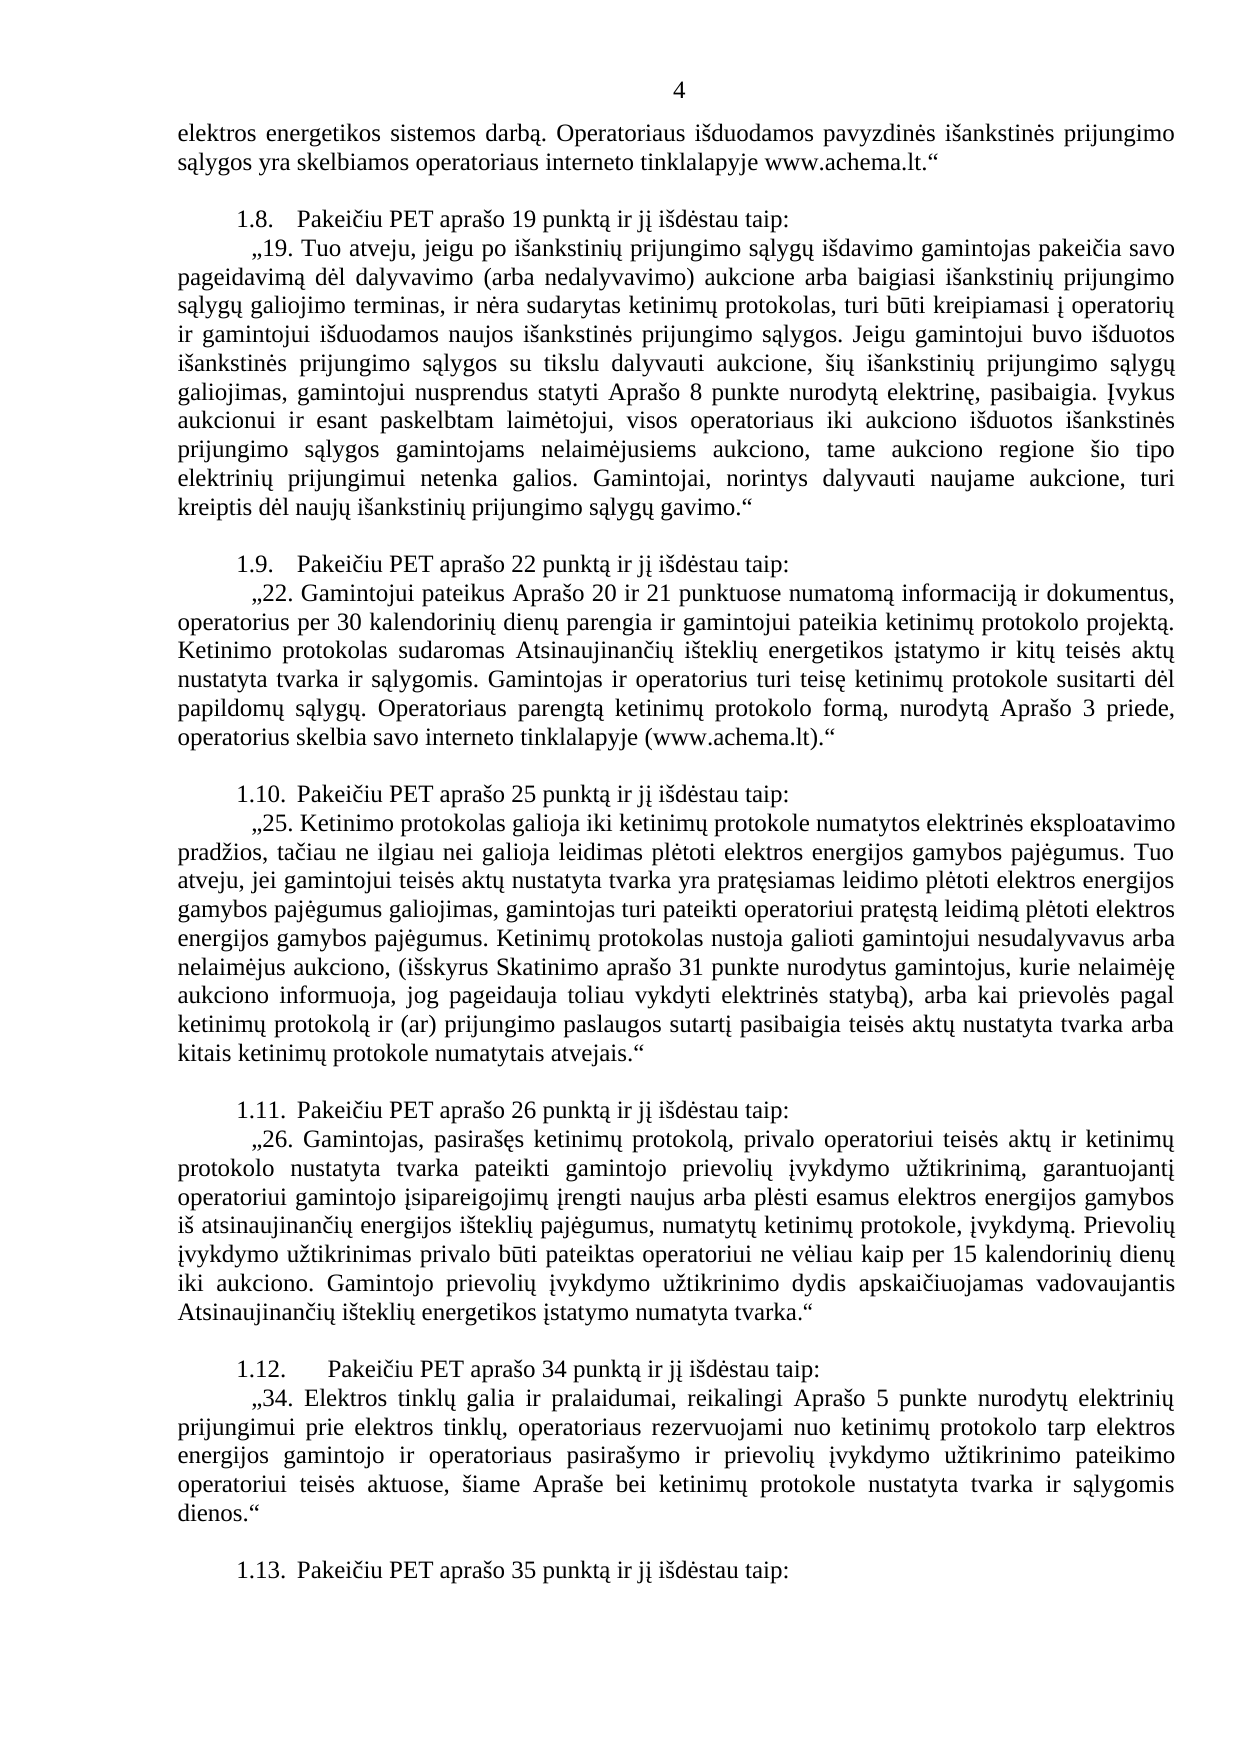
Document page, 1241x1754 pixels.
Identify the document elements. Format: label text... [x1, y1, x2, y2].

text 1.9. Pakeičiu PET aprašo 22 punktą ir jį išdėstau taip: [177, 549, 1176, 578]
text „22. Gamintojui pateikus Aprašo 20 ir 21 punktuose numatomą informaciją ir dokumentus, operatorius per 30 kalendorinių dienų parengia ir gamintojui pateikia ketinimų protokolo projektą. Ketinimo protokolas sudaromas Atsinaujinančių išteklių energetikos įstatymo ir kitų teisės aktų nustatyta tvarka ir sąlygomis. Gamintojas ir operatorius turi teisę ketinimų protokole susitarti dėl papildomų sąlygų. Operatoriaus parengtą ketinimų protokolo formą, nurodytą Aprašo 3 priede, operatorius skelbia savo interneto tinklalapyje (www.achema.lt).“ [177, 578, 1176, 751]
text „26. Gamintojas, pasirašęs ketinimų protokolą, privalo operatoriui teisės aktų ir ketinimų protokolo nustatyta tvarka pateikti gamintojo prievolių įvykdymo užtikrinimą, garantuojantį operatoriui gamintojo įsipareigojimų įrengti naujus arba plėsti esamus elektros energijos gamybos iš atsinaujinančių energijos išteklių pajėgumus, numatytų ketinimų protokole, įvykdymą. Prievolių įvykdymo užtikrinimas privalo būti pateiktas operatoriui ne vėliau kaip per 15 kalendorinių dienų iki aukciono. Gamintojo prievolių įvykdymo užtikrinimo dydis apskaičiuojamas vadovaujantis Atsinaujinančių išteklių energetikos įstatymo numatyta tvarka.“ [177, 1124, 1176, 1326]
text „34. Elektros tinklų galia ir pralaidumai, reikalingi Aprašo 5 punkte nurodytų elektrinių prijungimui prie elektros tinklų, operatoriaus rezervuojami nuo ketinimų protokolo tarp elektros energijos gamintojo ir operatoriaus pasirašymo ir prievolių įvykdymo užtikrinimo pateikimo operatoriui teisės aktuose, šiame Apraše bei ketinimų protokole nustatyta tvarka ir sąlygomis dienos.“ [177, 1383, 1176, 1527]
text „25. Ketinimo protokolas galioja iki ketinimų protokole numatytos elektrinės eksploatavimo pradžios, tačiau ne ilgiau nei galioja leidimas plėtoti elektros energijos gamybos pajėgumus. Tuo atveju, jei gamintojui teisės aktų nustatyta tvarka yra pratęsiamas leidimo plėtoti elektros energijos gamybos pajėgumus galiojimas, gamintojas turi pateikti operatoriui pratęstą leidimą plėtoti elektros energijos gamybos pajėgumus. Ketinimų protokolas nustoja galioti gamintojui nesudalyvavus arba nelaimėjus aukciono, (išskyrus Skatinimo aprašo 31 punkte nurodytus gamintojus, kurie nelaimėję aukciono informuoja, jog pageidauja toliau vykdyti elektrinės statybą), arba kai prievolės pagal ketinimų protokolą ir (ar) prijungimo paslaugos sutartį pasibaigia teisės aktų nustatyta tvarka arba kitais ketinimų protokole numatytais atvejais.“ [177, 808, 1176, 1067]
text elektros energetikos sistemos darbą. Operatoriaus išduodamos pavyzdinės išankstinės prijungimo sąlygos yra skelbiamos operatoriaus interneto tinklalapyje www.achema.lt.“ [177, 118, 1176, 176]
text 1.11. Pakeičiu PET aprašo 26 punktą ir jį išdėstau taip: [177, 1096, 1176, 1124]
text 1.13. Pakeičiu PET aprašo 35 punktą ir jį išdėstau taip: [177, 1556, 1176, 1584]
text 1.10. Pakeičiu PET aprašo 25 punktą ir jį išdėstau taip: [177, 779, 1176, 808]
text „19. Tuo atveju, jeigu po išankstinių prijungimo sąlygų išdavimo gamintojas pakeičia savo pageidavimą dėl dalyvavimo (arba nedalyvavimo) aukcione arba baigiasi išankstinių prijungimo sąlygų galiojimo terminas, ir nėra sudarytas ketinimų protokolas, turi būti kreipiamasi į operatorių ir gamintojui išduodamos naujos išankstinės prijungimo sąlygos. Jeigu gamintojui buvo išduotos išankstinės prijungimo sąlygos su tikslu dalyvauti aukcione, šių išankstinių prijungimo sąlygų galiojimas, gamintojui nusprendus statyti Aprašo 8 punkte nurodytą elektrinę, pasibaigia. Įvykus aukcionui ir esant paskelbtam laimėtojui, visos operatoriaus iki aukciono išduotos išankstinės prijungimo sąlygos gamintojams nelaimėjusiems aukciono, tame aukciono regione šio tipo elektrinių prijungimui netenka galios. Gamintojai, norintys dalyvauti naujame aukcione, turi kreiptis dėl naujų išankstinių prijungimo sąlygų gavimo.“ [177, 233, 1176, 521]
text 1.12. Pakeičiu PET aprašo 34 punktą ir jį išdėstau taip: [177, 1354, 1176, 1383]
text 1.8. Pakeičiu PET aprašo 19 punktą ir jį išdėstau taip: [177, 204, 1176, 233]
